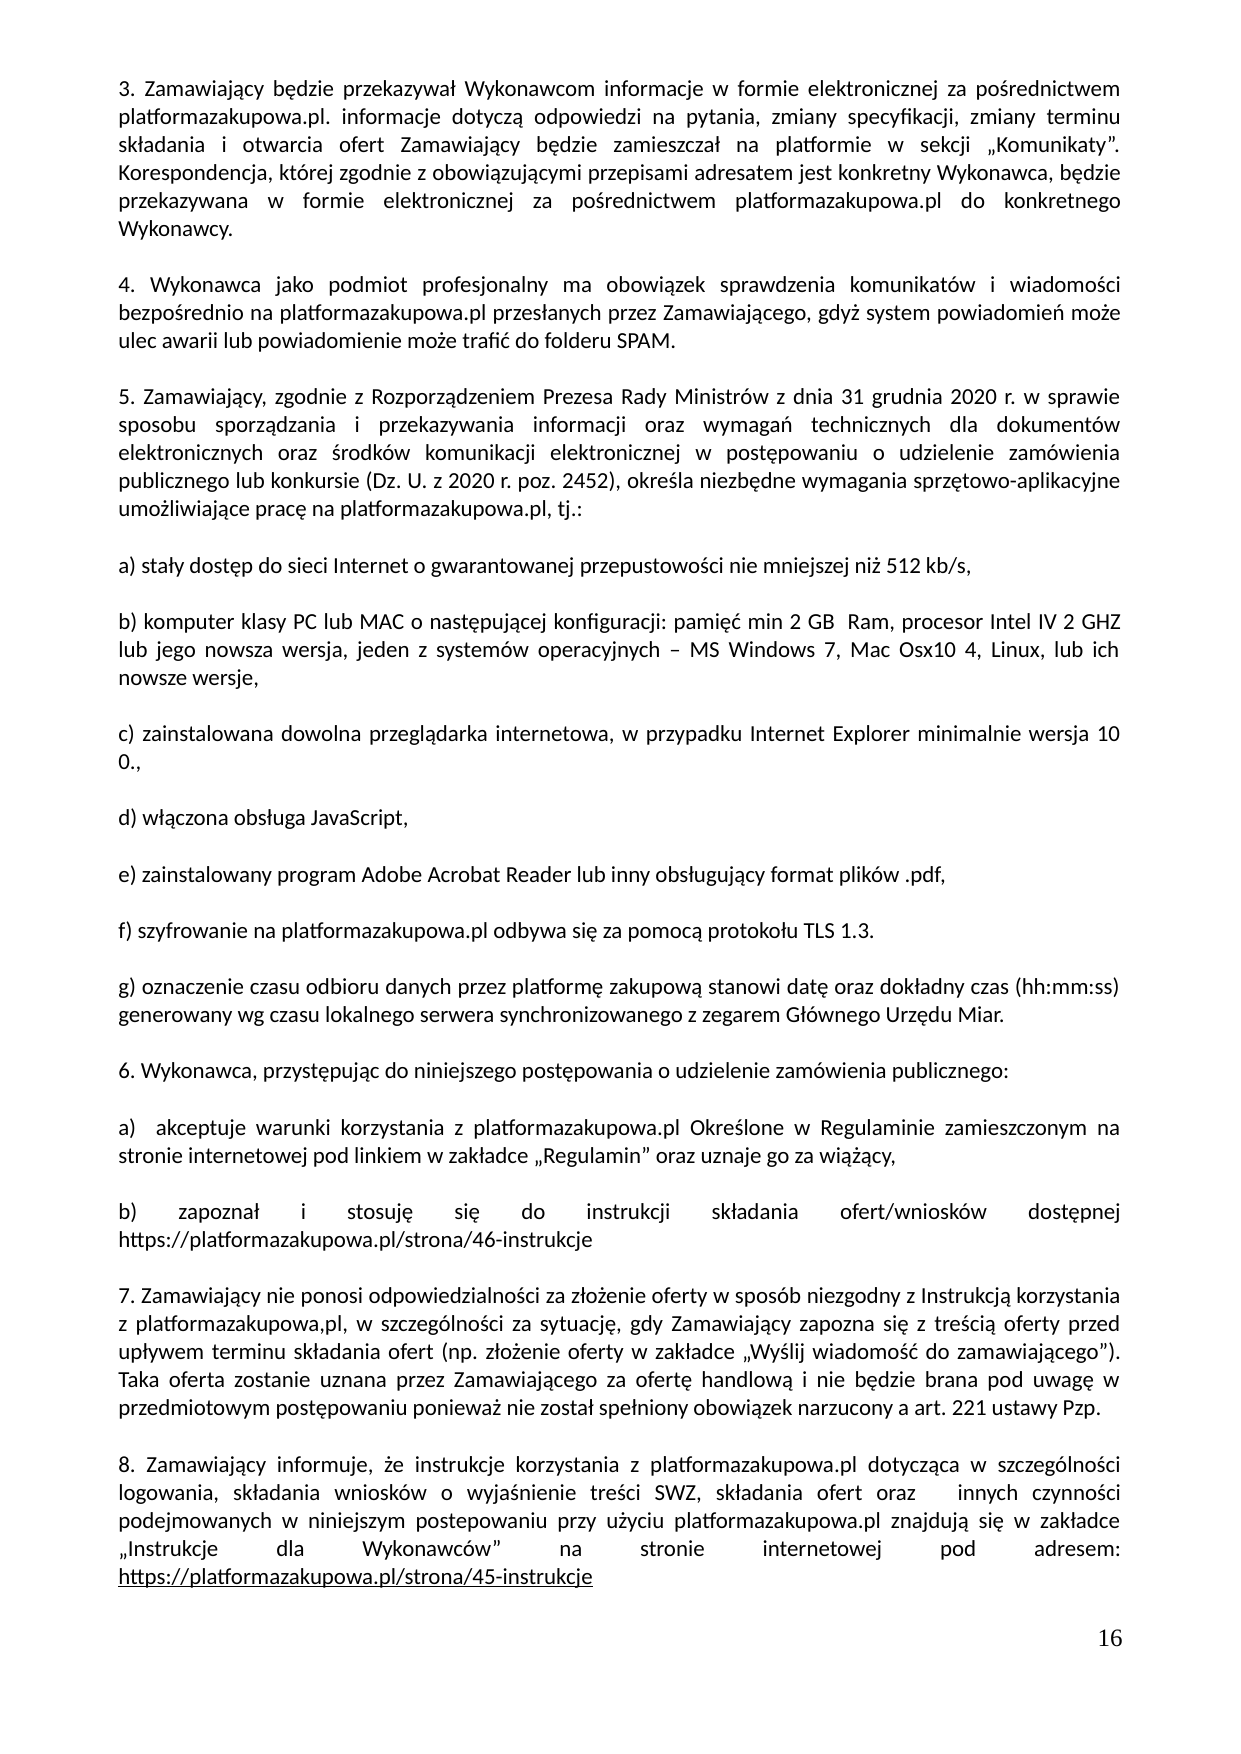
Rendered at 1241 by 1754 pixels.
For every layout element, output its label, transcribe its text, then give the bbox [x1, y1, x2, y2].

text b) komputer klasy PC lub MAC o następującej konfiguracji: pamięć min 2 GB Ram, procesor Intel IV 2 GHZ lub jego nowsza wersja, jeden z systemów operacyjnych – MS Windows 7, Mac Osx10 4, Linux, lub ich nowsze wersje, [118, 607, 1122, 691]
text c) zainstalowana dowolna przeglądarka internetowa, w przypadku Internet Explorer minimalnie wersja 10 0., [118, 719, 1122, 775]
text 3. Zamawiający będzie przekazywał Wykonawcom informacje w formie elektronicznej za pośrednictwem platformazakupowa.pl. informacje dotyczą odpowiedzi na pytania, zmiany specyfikacji, zmiany terminu składania i otwarcia ofert Zamawiający będzie zamieszczał na platformie w sekcji „Komunikaty”. Korespondencja, której zgodnie z obowiązującymi przepisami adresatem jest konkretny Wykonawca, będzie przekazywana w formie elektronicznej za pośrednictwem platformazakupowa.pl do konkretnego Wykonawcy. [118, 74, 1122, 242]
text 4. Wykonawca jako podmiot profesjonalny ma obowiązek sprawdzenia komunikatów i wiadomości bezpośrednio na platformazakupowa.pl przesłanych przez Zamawiającego, gdyż system powiadomień może ulec awarii lub powiadomienie może trafić do folderu SPAM. [118, 270, 1122, 354]
text a) akceptuje warunki korzystania z platformazakupowa.pl Określone w Regulaminie zamieszczonym na stronie internetowej pod linkiem w zakładce „Regulamin” oraz uznaje go za wiążący, [118, 1113, 1122, 1169]
text a) stały dostęp do sieci Internet o gwarantowanej przepustowości nie mniejszej niż 512 kb/s, [118, 551, 1122, 579]
text 8. Zamawiający informuje, że instrukcje korzystania z platformazakupowa.pl dotycząca w szczególności logowania, składania wniosków o wyjaśnienie treści SWZ, składania ofert oraz innych czynności podejmowanych w niniejszym postepowaniu przy użyciu platformazakupowa.pl znajdują się w zakładce „Instrukcje dla Wykonawców” na stronie internetowej pod adresem: https://platformazakupowa.pl/strona/45-instrukcje [118, 1450, 1122, 1590]
text 6. Wykonawca, przystępując do niniejszego postępowania o udzielenie zamówienia publicznego: [118, 1057, 1122, 1084]
text f) szyfrowanie na platformazakupowa.pl odbywa się za pomocą protokołu TLS 1.3. [118, 916, 1122, 944]
text 7. Zamawiający nie ponosi odpowiedzialności za złożenie oferty w sposób niezgodny z Instrukcją korzystania z platformazakupowa,pl, w szczególności za sytuację, gdy Zamawiający zapozna się z treścią oferty przed upływem terminu składania ofert (np. złożenie oferty w zakładce „Wyślij wiadomość do zamawiającego”). Taka oferta zostanie uznana przez Zamawiającego za ofertę handlową i nie będzie brana pod uwagę w przedmiotowym postępowaniu ponieważ nie został spełniony obowiązek narzucony a art. 221 ustawy Pzp. [118, 1281, 1122, 1421]
text e) zainstalowany program Adobe Acrobat Reader lub inny obsługujący format plików .pdf, [118, 860, 1122, 888]
text 5. Zamawiający, zgodnie z Rozporządzeniem Prezesa Rady Ministrów z dnia 31 grudnia 2020 r. w sprawie sposobu sporządzania i przekazywania informacji oraz wymagań technicznych dla dokumentów elektronicznych oraz środków komunikacji elektronicznej w postępowaniu o udzielenie zamówienia publicznego lub konkursie (Dz. U. z 2020 r. poz. 2452), określa niezbędne wymagania sprzętowo-aplikacyjne umożliwiające pracę na platformazakupowa.pl, tj.: [118, 382, 1122, 522]
text b) zapoznał i stosuję się do instrukcji składania ofert/wniosków dostępnej https://platformazakupowa.pl/strona/46-instrukcje [118, 1197, 1122, 1253]
text d) włączona obsługa JavaScript, [118, 803, 1122, 832]
text g) oznaczenie czasu odbioru danych przez platformę zakupową stanowi datę oraz dokładny czas (hh:mm:ss) generowany wg czasu lokalnego serwera synchronizowanego z zegarem Głównego Urzędu Miar. [118, 972, 1122, 1028]
